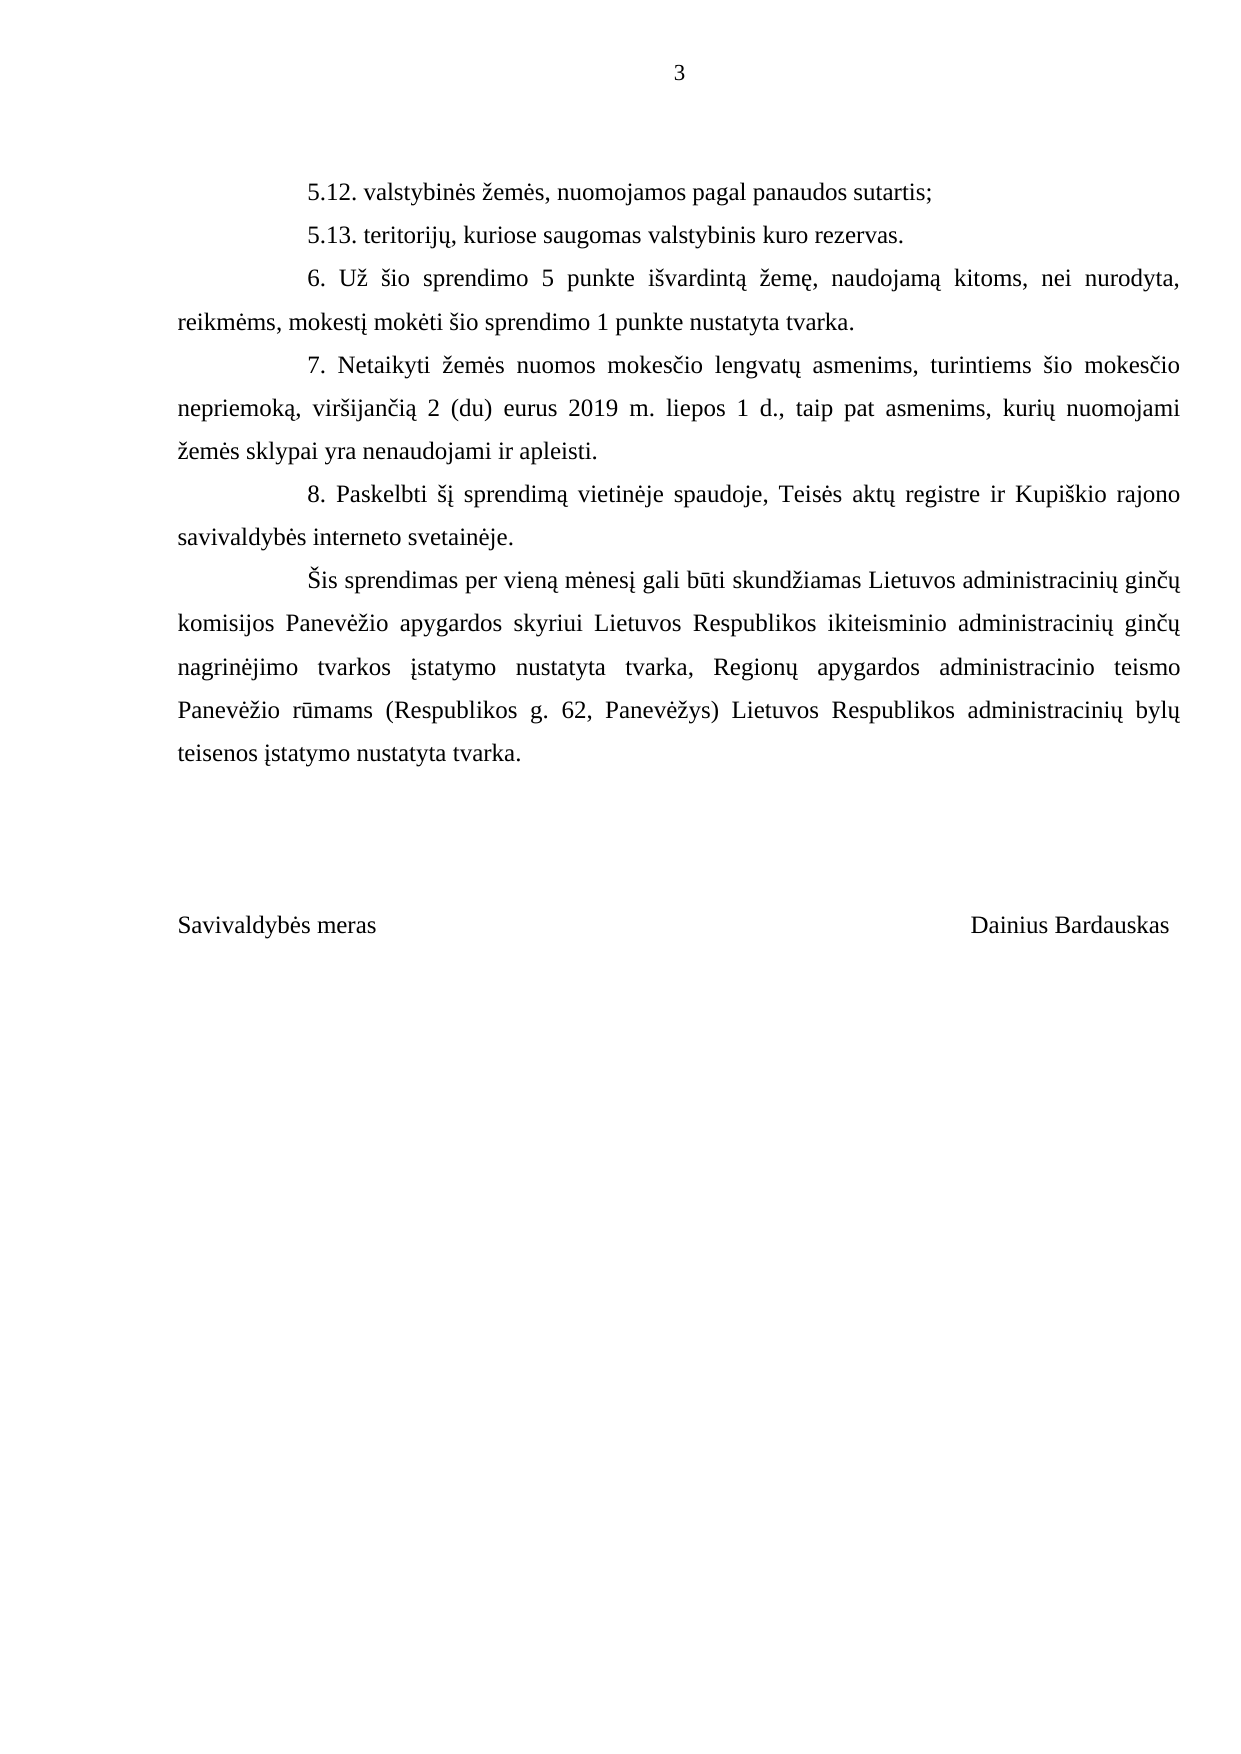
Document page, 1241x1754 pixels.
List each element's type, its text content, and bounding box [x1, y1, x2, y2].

text 8. Paskelbti šį sprendimą vietinėje spaudoje, Teisės aktų registre ir Kupiškio rajono savivaldybės interneto svetainėje. [177, 479, 1181, 551]
text 5.12. valstybinės žemės, nuomojamos pagal panaudos sutartis; [177, 177, 1181, 206]
text 5.13. teritorijų, kuriose saugomas valstybinis kuro rezervas. [177, 220, 1181, 249]
text Šis sprendimas per vieną mėnesį gali būti skundžiamas Lietuvos administracinių ginčų komisijos Panevėžio apygardos skyriui Lietuvos Respublikos ikiteisminio administracinių ginčų nagrinėjimo tvarkos įstatymo nustatyta tvarka, Regionų apygardos administracinio teismo Panevėžio rūmams (Respublikos g. 62, Panevėžys) Lietuvos Respublikos administracinių bylų teisenos įstatymo nustatyta tvarka. [177, 565, 1181, 767]
text Savivaldybės meras Dainius Bardauskas [177, 910, 1181, 939]
text 7. Netaikyti žemės nuomos mokesčio lengvatų asmenims, turintiems šio mokesčio nepriemoką, viršijančią 2 (du) eurus 2019 m. liepos 1 d., taip pat asmenims, kurių nuomojami žemės sklypai yra nenaudojami ir apleisti. [177, 350, 1181, 465]
text 6. Už šio sprendimo 5 punkte išvardintą žemę, naudojamą kitoms, nei nurodyta, reikmėms, mokestį mokėti šio sprendimo 1 punkte nustatyta tvarka. [177, 263, 1181, 335]
